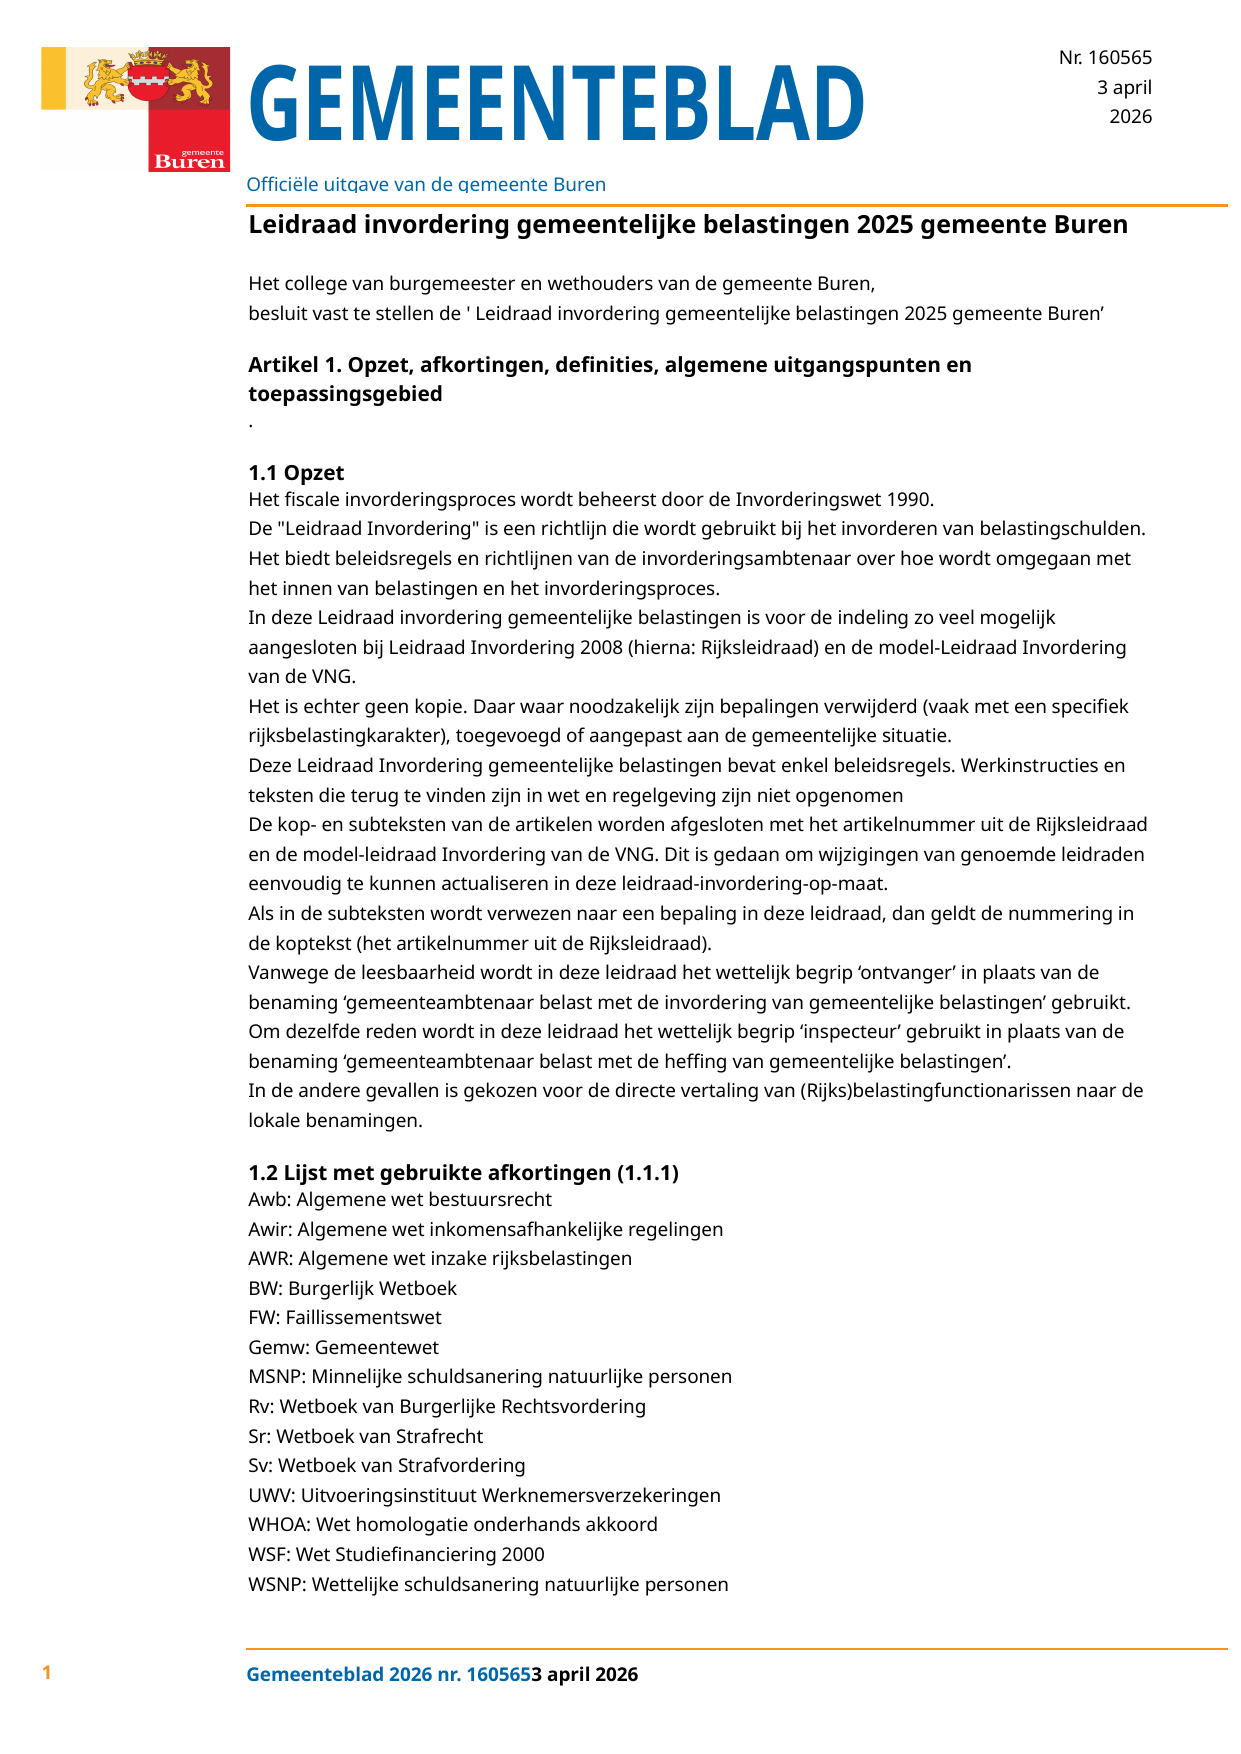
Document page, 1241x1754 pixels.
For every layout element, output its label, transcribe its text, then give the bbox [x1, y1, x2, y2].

text Leidraad invordering gemeentelijke belastingen 2025 gemeente Buren [248, 207, 1152, 241]
text 1.1 Opzet [248, 458, 1152, 486]
text Artikel 1. Opzet, afkortingen, definities, algemene uitgangspunten en toepassingsgebied [248, 350, 1152, 407]
text Vanwege de leesbaarheid wordt in deze leidraad het wettelijk begrip ‘ontvanger’ in plaats van de benaming ‘gemeenteambtenaar belast met de invordering van gemeentelijke belastingen’ gebruikt. [248, 959, 1152, 1015]
text De kop- en subteksten van de artikelen worden afgesloten met het artikelnummer uit de Rijksleidraad en de model-leidraad Invordering van de VNG. Dit is gedaan om wijzigingen van genoemde leidraden eenvoudig te kunnen actualiseren in deze leidraad-invordering-op-maat. [248, 811, 1152, 896]
text De "Leidraad Invordering" is een richtlijn die wordt gebruikt bij het invorderen van belastingschulden. Het biedt beleidsregels en richtlijnen van de invorderingsambtenaar over hoe wordt omgegaan met het innen van belastingen en het invorderingsproces. [248, 516, 1152, 601]
text Als in de subteksten wordt verwezen naar een bepaling in deze leidraad, dan geldt de nummering in de koptekst (het artikelnummer uit de Rijksleidraad). [248, 900, 1152, 956]
text Sr: Wetboek van Strafrecht [248, 1423, 1152, 1448]
text Awb: Algemene wet bestuursrecht [248, 1186, 1152, 1212]
text Het college van burgemeester en wethouders van de gemeente Buren, [248, 270, 1152, 296]
text BW: Burgerlijk Wetboek [248, 1275, 1152, 1301]
text Rv: Wetboek van Burgerlijke Rechtsvordering [248, 1393, 1152, 1419]
text Om dezelfde reden wordt in deze leidraad het wettelijk begrip ‘inspecteur’ gebruikt in plaats van de benaming ‘gemeenteambtenaar belast met de heffing van gemeentelijke belastingen’. [248, 1018, 1152, 1074]
text In de andere gevallen is gekozen voor de directe vertaling van (Rijks)belastingfunctionarissen naar de lokale benamingen. [248, 1078, 1152, 1133]
text AWR: Algemene wet inzake rijksbelastingen [248, 1245, 1152, 1271]
text besluit vast te stellen de ' Leidraad invordering gemeentelijke belastingen 2025 gemeente Buren’ [248, 300, 1152, 326]
text Sv: Wetboek van Strafvordering [248, 1452, 1152, 1478]
picture [41, 47, 231, 172]
text 1.2 Lijst met gebruikte afkortingen (1.1.1) [248, 1158, 1152, 1186]
text Deze Leidraad Invordering gemeentelijke belastingen bevat enkel beleidsregels. Werkinstructies en teksten die terug te vinden zijn in wet en regelgeving zijn niet opgenomen [248, 752, 1152, 808]
text WSNP: Wettelijke schuldsanering natuurlijke personen [248, 1571, 1152, 1596]
text Awir: Algemene wet inkomensafhankelijke regelingen [248, 1216, 1152, 1241]
text Het is echter geen kopie. Daar waar noodzakelijk zijn bepalingen verwijderd (vaak met een specifiek rijksbelastingkarakter), toegevoegd of aangepast aan de gemeentelijke situatie. [248, 693, 1152, 748]
text Gemw: Gemeentewet [248, 1334, 1152, 1360]
text Het fiscale invorderingsproces wordt beheerst door de Invorderingswet 1990. [248, 486, 1152, 512]
text MSNP: Minnelijke schuldsanering natuurlijke personen [248, 1364, 1152, 1389]
text . [248, 407, 1152, 433]
text WSF: Wet Studiefinanciering 2000 [248, 1541, 1152, 1567]
text WHOA: Wet homologatie onderhands akkoord [248, 1512, 1152, 1537]
text FW: Faillissementswet [248, 1304, 1152, 1330]
text UWV: Uitvoeringsinstituut Werknemersverzekeringen [248, 1482, 1152, 1508]
text In deze Leidraad invordering gemeentelijke belastingen is voor de indeling zo veel mogelijk aangesloten bij Leidraad Invordering 2008 (hierna: Rijksleidraad) en de model-Leidraad Invordering van de VNG. [248, 604, 1152, 689]
